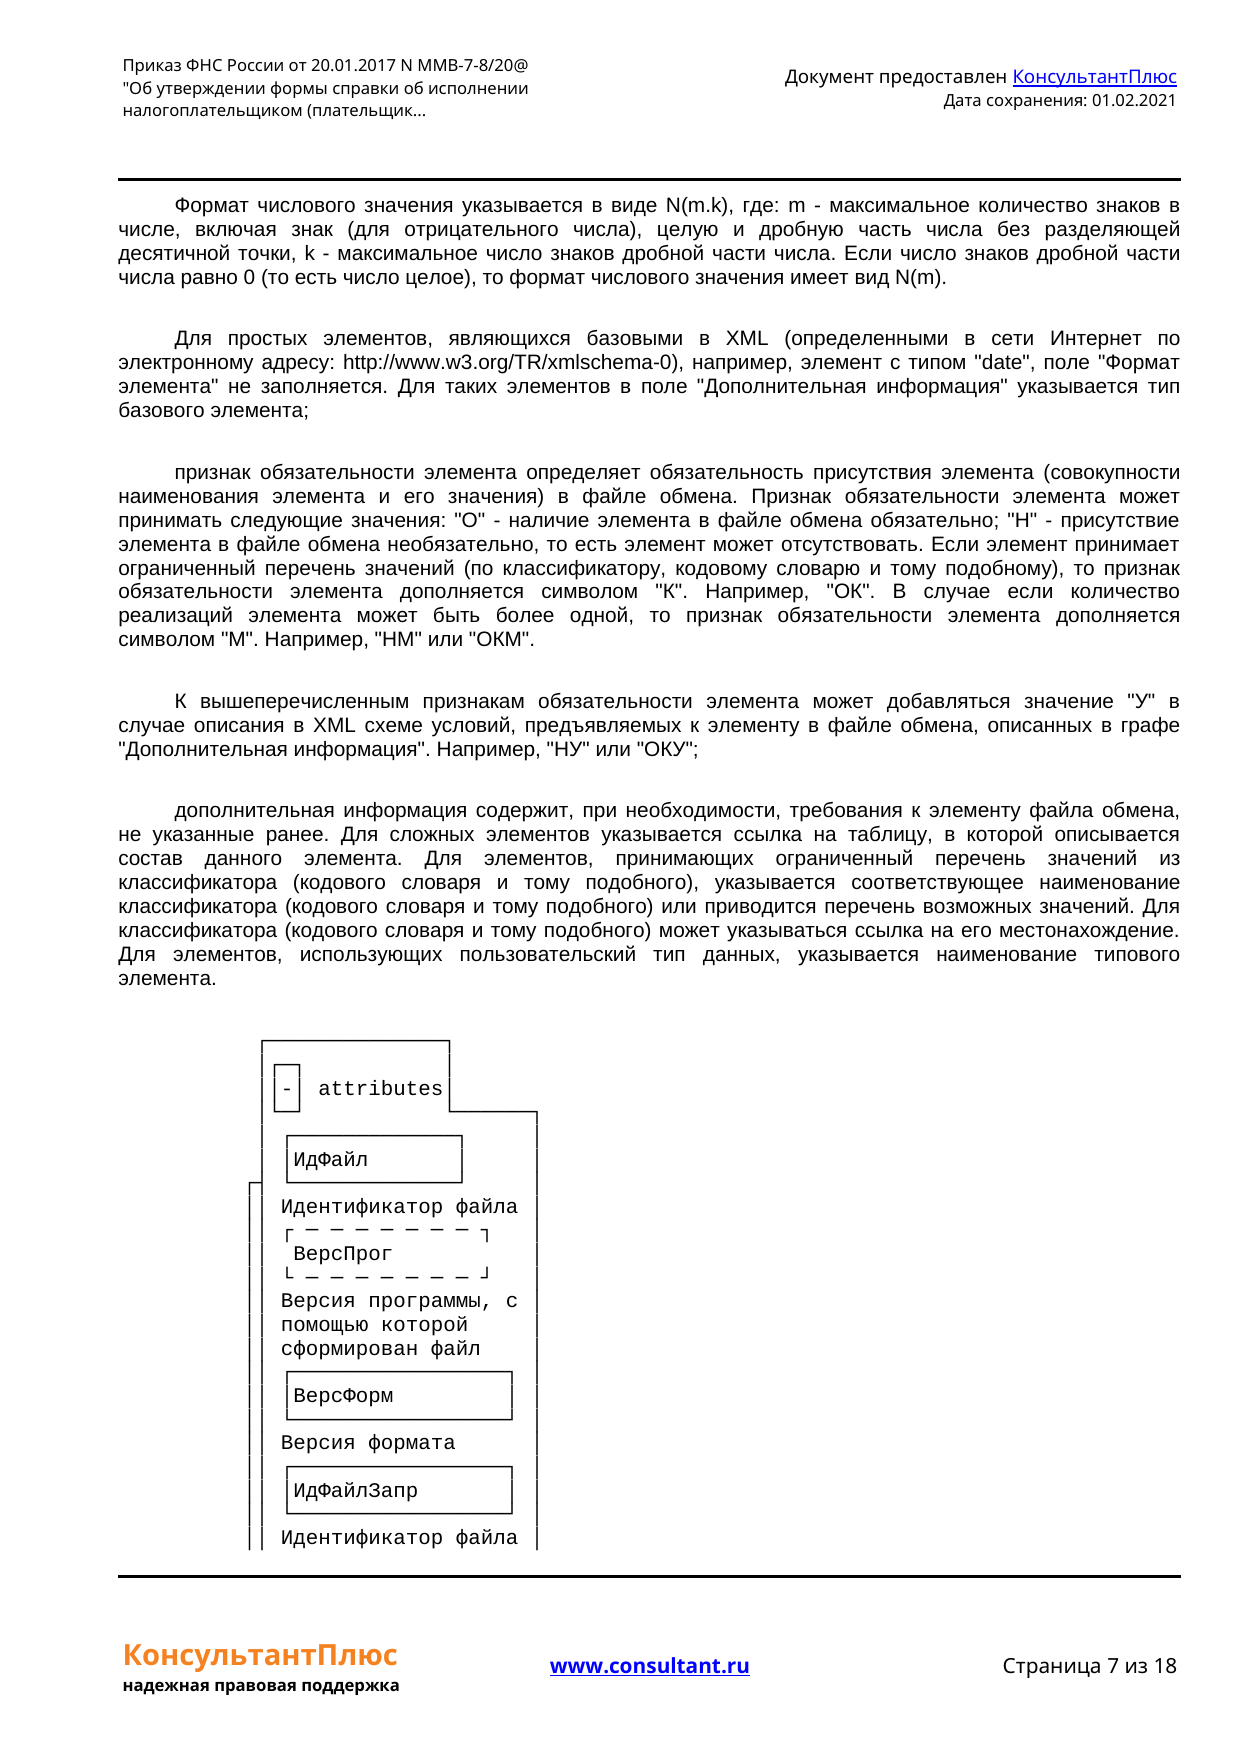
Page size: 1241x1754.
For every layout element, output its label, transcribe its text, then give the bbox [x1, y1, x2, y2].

text │ ┌─────────────┐ │ [537, 1125, 1181, 1148]
text ││ сформирован файл │ [262, 1338, 536, 1361]
text ││ ┌─────────────────┐ │ [118, 1456, 249, 1479]
text │ ┌─────────────┐ │ [262, 1125, 536, 1148]
text ││ ВерсПрог │ [118, 1243, 1181, 1267]
text ││ └─────────────────┘ │ [262, 1409, 536, 1432]
text дополнительная информация содержит, при необходимости, требования к элементу файла обмена, не указанные ранее. Для сложных элементов указывается ссылка на таблицу, в которой описывается состав данного элемента. Для элементов, принимающих ограниченный перечень значений из классификатора (кодового словаря и тому подобного), указывается соответствующее наименование классификатора (кодового словаря и тому подобного) или приводится перечень возможных значений. Для классификатора (кодового словаря и тому подобного) может указываться ссылка на его местонахождение. Для элементов, использующих пользовательский тип данных, указывается наименование типового элемента. [118, 798, 1181, 990]
text ┌┤ └─────────────┘ │ [118, 1172, 1181, 1196]
text ││ └─────────────────┘ │ [287, 1409, 511, 1419]
text ││ Идентификатор файла │ [118, 1527, 1181, 1551]
text │ ┌─────────────┐ │ [118, 1125, 261, 1148]
text │┌─┐ │ [118, 1054, 1181, 1078]
text ││ └─────────────────┘ │ [537, 1409, 1181, 1432]
text ││ сформирован файл │ [537, 1338, 1181, 1361]
text ││ ┌ ─ ─ ─ ─ ─ ─ ─ ┐ │ [118, 1219, 1181, 1243]
text ││ Идентификатор файла │ [262, 1196, 536, 1219]
text К вышеперечисленным признакам обязательности элемента может добавляться значение "У" в случае описания в XML схеме условий, предъявляемых к элементу в файле обмена, описанных в графе "Дополнительная информация". Например, "НУ" или "ОКУ"; [118, 689, 1181, 761]
text ││ │ВерсФорм │ │ [118, 1385, 1181, 1409]
text ││-│ attributes│ [118, 1078, 261, 1101]
text Формат числового значения указывается в виде N(m.k), где: m - максимальное количество знаков в числе, включая знак (для отрицательного числа), целую и дробную часть числа без разделяющей десятичной точки, k - максимальное число знаков дробной части числа. Если число знаков дробной части числа равно 0 (то есть число целое), то формат числового значения имеет вид N(m). [118, 193, 1181, 289]
text ││-│ attributes│ [300, 1078, 449, 1101]
text ││ ┌─────────────────┐ │ [262, 1456, 536, 1479]
text ││-│ attributes│ [450, 1078, 1181, 1101]
text ││ └ ─ ─ ─ ─ ─ ─ ─ ┘ │ [118, 1267, 249, 1290]
text ┌──────────────┐ [118, 1030, 1181, 1054]
text ││ └ ─ ─ ─ ─ ─ ─ ─ ┘ │ [262, 1267, 536, 1290]
text ││ └ ─ ─ ─ ─ ─ ─ ─ ┘ │ [537, 1267, 1181, 1290]
text ││ ┌─────────────────┐ │ [537, 1456, 1181, 1479]
text ││ Идентификатор файла │ [537, 1196, 1181, 1219]
text ││ │ИдФайлЗапр │ │ [118, 1479, 1181, 1503]
text ││ ┌─────────────────┐ │ [287, 1467, 511, 1479]
text ││ ┌─────────────────┐ │ [118, 1361, 1181, 1385]
text │└─┘ └──────┐ [118, 1101, 1181, 1125]
text признак обязательности элемента определяет обязательность присутствия элемента (совокупности наименования элемента и его значения) в файле обмена. Признак обязательности элемента может принимать следующие значения: "О" - наличие элемента в файле обмена обязательно; "Н" - присутствие элемента в файле обмена необязательно, то есть элемент может отсутствовать. Если элемент принимает ограниченный перечень значений (по классификатору, кодовому словарю и тому подобному), то признак обязательности элемента дополняется символом "К". Например, "ОК". В случае если количество реализаций элемента может быть более одной, то признак обязательности элемента дополняется символом "М". Например, "НМ" или "ОКМ". [118, 459, 1181, 651]
text │ │ИдФайл │ │ [118, 1148, 1181, 1172]
text Для простых элементов, являющихся базовыми в XML (определенными в сети Интернет по электронному адресу: http://www.w3.org/TR/xmlschema-0), например, элемент с типом "date", поле "Формат элемента" не заполняется. Для таких элементов в поле "Дополнительная информация" указывается тип базового элемента; [118, 326, 1181, 422]
text │ ┌─────────────┐ │ [287, 1136, 461, 1148]
text ││ Идентификатор файла │ [118, 1196, 249, 1219]
text ││ └─────────────────┘ │ [118, 1503, 1181, 1527]
text ││ Версия формата │ [118, 1432, 1181, 1456]
text ││ └─────────────────┘ │ [118, 1409, 249, 1432]
text ││-│ attributes│ [275, 1078, 299, 1101]
text ││ сформирован файл │ [118, 1338, 249, 1361]
text ││ помощью которой │ [118, 1314, 1181, 1338]
text ││ Версия программы, с │ [118, 1290, 1181, 1314]
